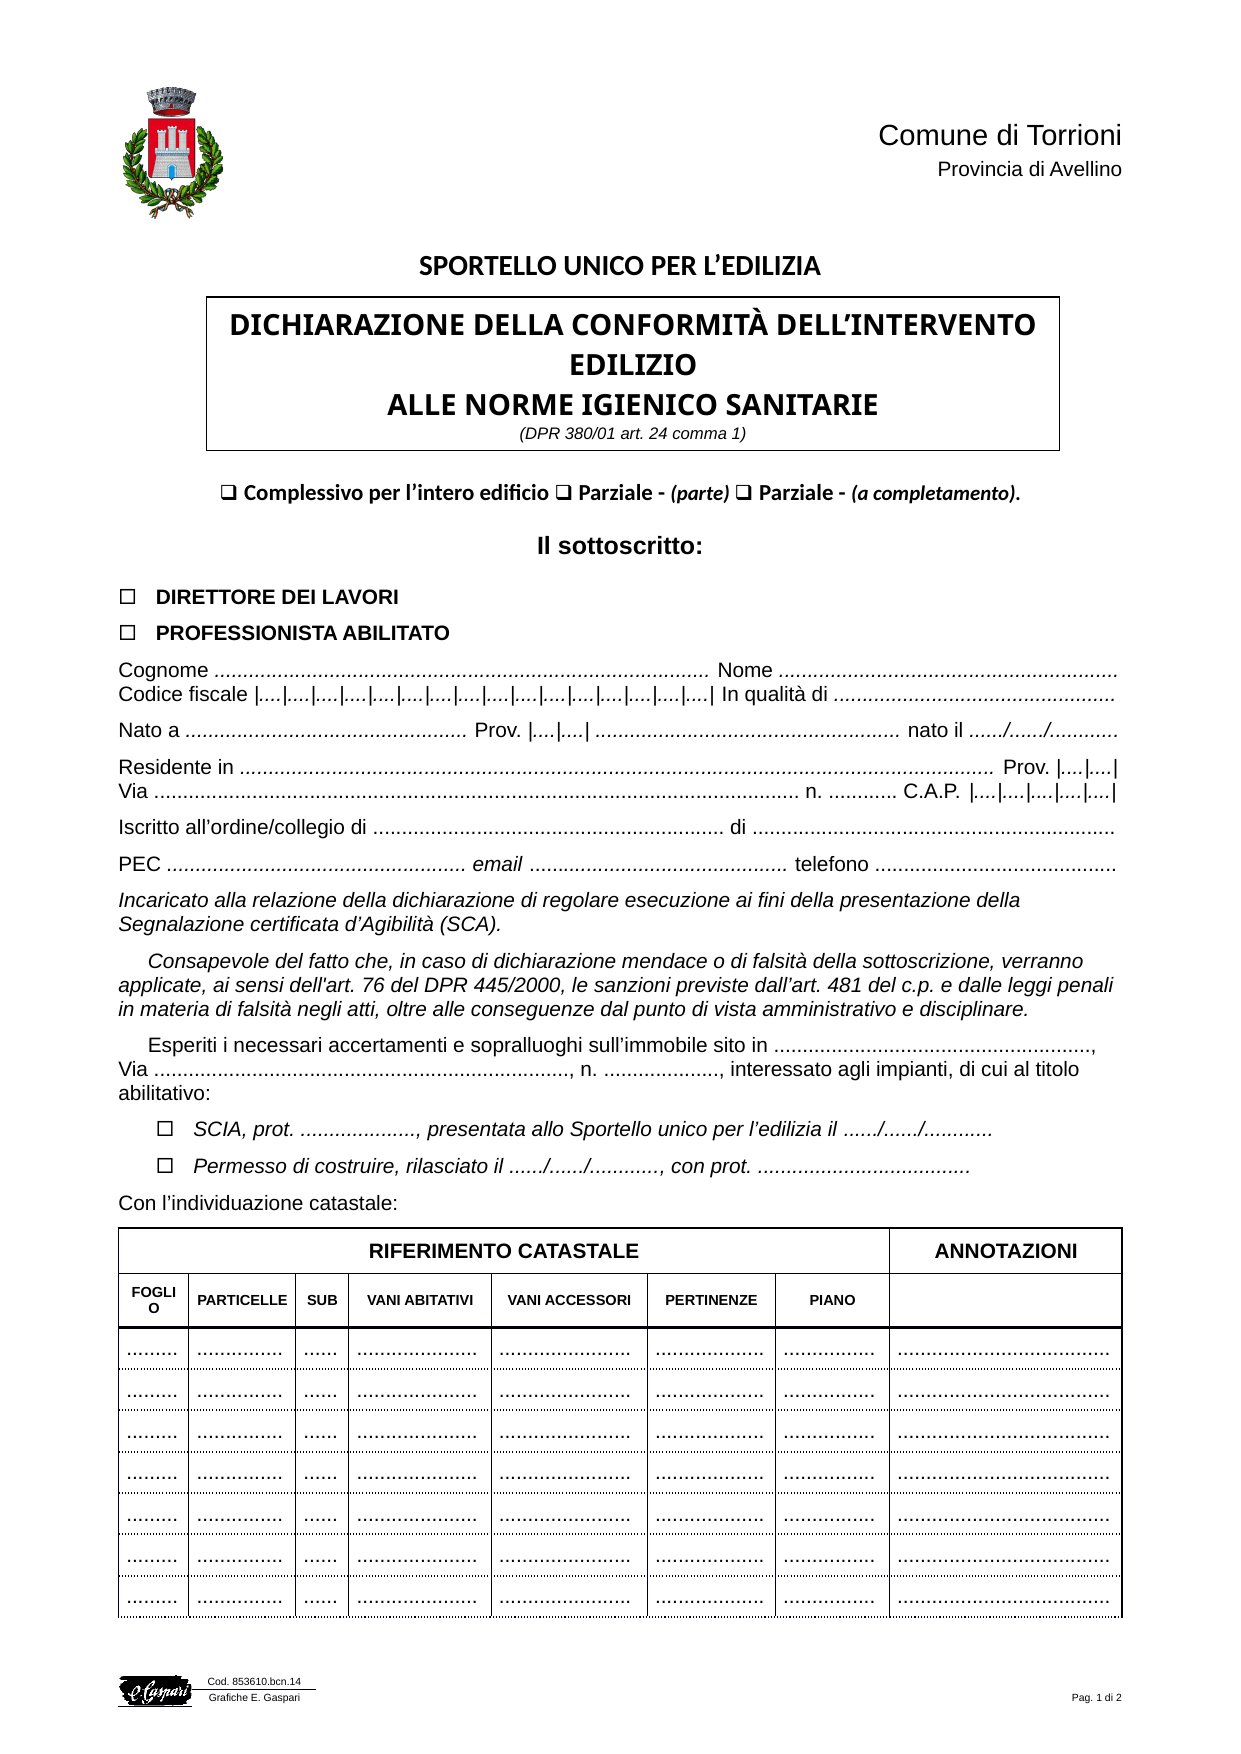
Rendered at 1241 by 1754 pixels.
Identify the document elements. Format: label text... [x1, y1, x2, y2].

table_header ANNOTAZIONI [890, 1229, 1121, 1273]
table_cell ................ [776, 1575, 889, 1616]
table_cell ............... [189, 1533, 295, 1574]
table_cell ............... [189, 1492, 295, 1533]
table_cell ..................... [349, 1451, 491, 1492]
subtitle SPORTELLO UNICO PER L’EDILIZIA [118, 247, 1122, 282]
table_cell VANI ACCESSORI [492, 1274, 647, 1326]
table_cell ......... [119, 1409, 188, 1451]
table_cell ..................................... [890, 1368, 1121, 1409]
table_cell ......... [119, 1329, 188, 1368]
table_cell ................ [776, 1533, 889, 1574]
list Permesso di costruire, rilasciato il ....../....../............, con prot. ..................................... [156, 1154, 1122, 1178]
text Incaricato alla relazione della dichiarazione di regolare esecuzione ai fini della presentazione della Segnalazione certificata d’Agibilità (SCA). [118, 888, 1122, 936]
table_cell ......... [119, 1492, 188, 1533]
table_cell PIANO [776, 1274, 889, 1326]
table_cell [890, 1274, 1121, 1326]
table_cell ......... [119, 1451, 188, 1492]
table_cell ....................... [492, 1368, 647, 1409]
table_cell ................ [776, 1329, 889, 1368]
list SCIA, prot. ...................., presentata allo Sportello unico per l’edilizia il ....../....../............ [156, 1117, 1122, 1141]
text Provincia di Avellino [224, 157, 1122, 181]
table_cell ..................................... [890, 1409, 1121, 1451]
table_cell PERTINENZE [648, 1274, 775, 1326]
table_cell ................ [776, 1368, 889, 1409]
table_cell ................ [776, 1409, 889, 1451]
table_cell ..................... [349, 1409, 491, 1451]
table_cell ............... [189, 1368, 295, 1409]
table_cell ................... [648, 1409, 775, 1451]
table_cell FOGLIO [119, 1274, 188, 1326]
table_cell ..................................... [890, 1329, 1121, 1368]
table_cell ...... [296, 1492, 348, 1533]
table_cell ...... [296, 1575, 348, 1616]
text Con l’individuazione catastale: [118, 1190, 1122, 1214]
list PROFESSIONISTA ABILITATO [118, 621, 1122, 645]
table_cell ..................... [349, 1575, 491, 1616]
table_cell ..................... [349, 1329, 491, 1368]
table_cell ................... [648, 1533, 775, 1574]
table_cell ............... [189, 1409, 295, 1451]
table_cell ...... [296, 1451, 348, 1492]
table_cell ................... [648, 1368, 775, 1409]
table_cell ................... [648, 1329, 775, 1368]
table_cell ................ [776, 1451, 889, 1492]
table_cell ....................... [492, 1451, 647, 1492]
text Residente in ................................................................................................................................... Prov. |....|....| Via ................................................................................................................ n. ............ C.A.P. |....|....|....|....|....| [118, 755, 1122, 803]
text Esperiti i necessari accertamenti e sopralluoghi sull’immobile sito in ......................................................., Via ........................................................................, n. ...................., interessato agli impianti, di cui al titolo abilitativo: [118, 1033, 1122, 1105]
table_cell ...... [296, 1409, 348, 1451]
table_cell ...... [296, 1329, 348, 1368]
table_cell ................ [776, 1492, 889, 1533]
table_cell ....................... [492, 1492, 647, 1533]
table_cell ..................................... [890, 1492, 1121, 1533]
text PEC .................................................... email ............................................. telefono .......................................... [118, 852, 1122, 876]
table_cell ..................... [349, 1368, 491, 1409]
table_cell ......... [119, 1533, 188, 1574]
table_cell ................... [648, 1575, 775, 1616]
text Il sottoscritto: [118, 531, 1122, 560]
text Iscritto all’ordine/collegio di ............................................................. di ............................................................... [118, 815, 1122, 839]
table_header RIFERIMENTO CATASTALE [119, 1229, 889, 1273]
table_cell ......... [119, 1575, 188, 1616]
table_cell ....................... [492, 1575, 647, 1616]
text Nato a ................................................. Prov. |....|....| ..................................................... nato il ....../....../............ [118, 718, 1122, 742]
table_cell ......... [119, 1368, 188, 1409]
table_cell ................... [648, 1492, 775, 1533]
table_cell ...... [296, 1533, 348, 1574]
table_cell ............... [189, 1451, 295, 1492]
table_cell ..................................... [890, 1451, 1121, 1492]
picture [118, 1674, 192, 1706]
table_cell ....................... [492, 1533, 647, 1574]
list DIRETTORE DEI LAVORI [118, 585, 1122, 609]
table_cell SUB [296, 1274, 348, 1326]
table_cell ...... [296, 1368, 348, 1409]
text Comune di Torrioni [224, 118, 1122, 152]
table_cell ................... [648, 1451, 775, 1492]
table_cell ..................... [349, 1492, 491, 1533]
picture [122, 87, 224, 219]
table_cell ............... [189, 1575, 295, 1616]
text Cognome ...................................................................................... Nome ........................................................... Codice fiscale |....|....|....|....|....|....|....|....|....|....|....|....|....|....|....|....| In qualità di ................................................. [118, 658, 1122, 706]
text  Complessivo per l’intero edificio  Parziale - (parte)  Parziale - (a completamento). [118, 478, 1122, 506]
text Consapevole del fatto che, in caso di dichiarazione mendace o di falsità della sottoscrizione, verranno applicate, ai sensi dell'art. 76 del DPR 445/2000, le sanzioni previste dall’art. 481 del c.p. e dalle leggi penali in materia di falsità negli atti, oltre alle conseguenze dal punto di vista amministrativo e disciplinare. [118, 948, 1122, 1020]
table_cell ....................... [492, 1409, 647, 1451]
table_cell ..................... [349, 1533, 491, 1574]
table_cell ....................... [492, 1329, 647, 1368]
table_cell ............... [189, 1329, 295, 1368]
table_cell ..................................... [890, 1575, 1121, 1616]
table_cell ..................................... [890, 1533, 1121, 1574]
table_cell VANI ABITATIVI [349, 1274, 491, 1326]
table_cell PARTICELLE [189, 1274, 295, 1326]
